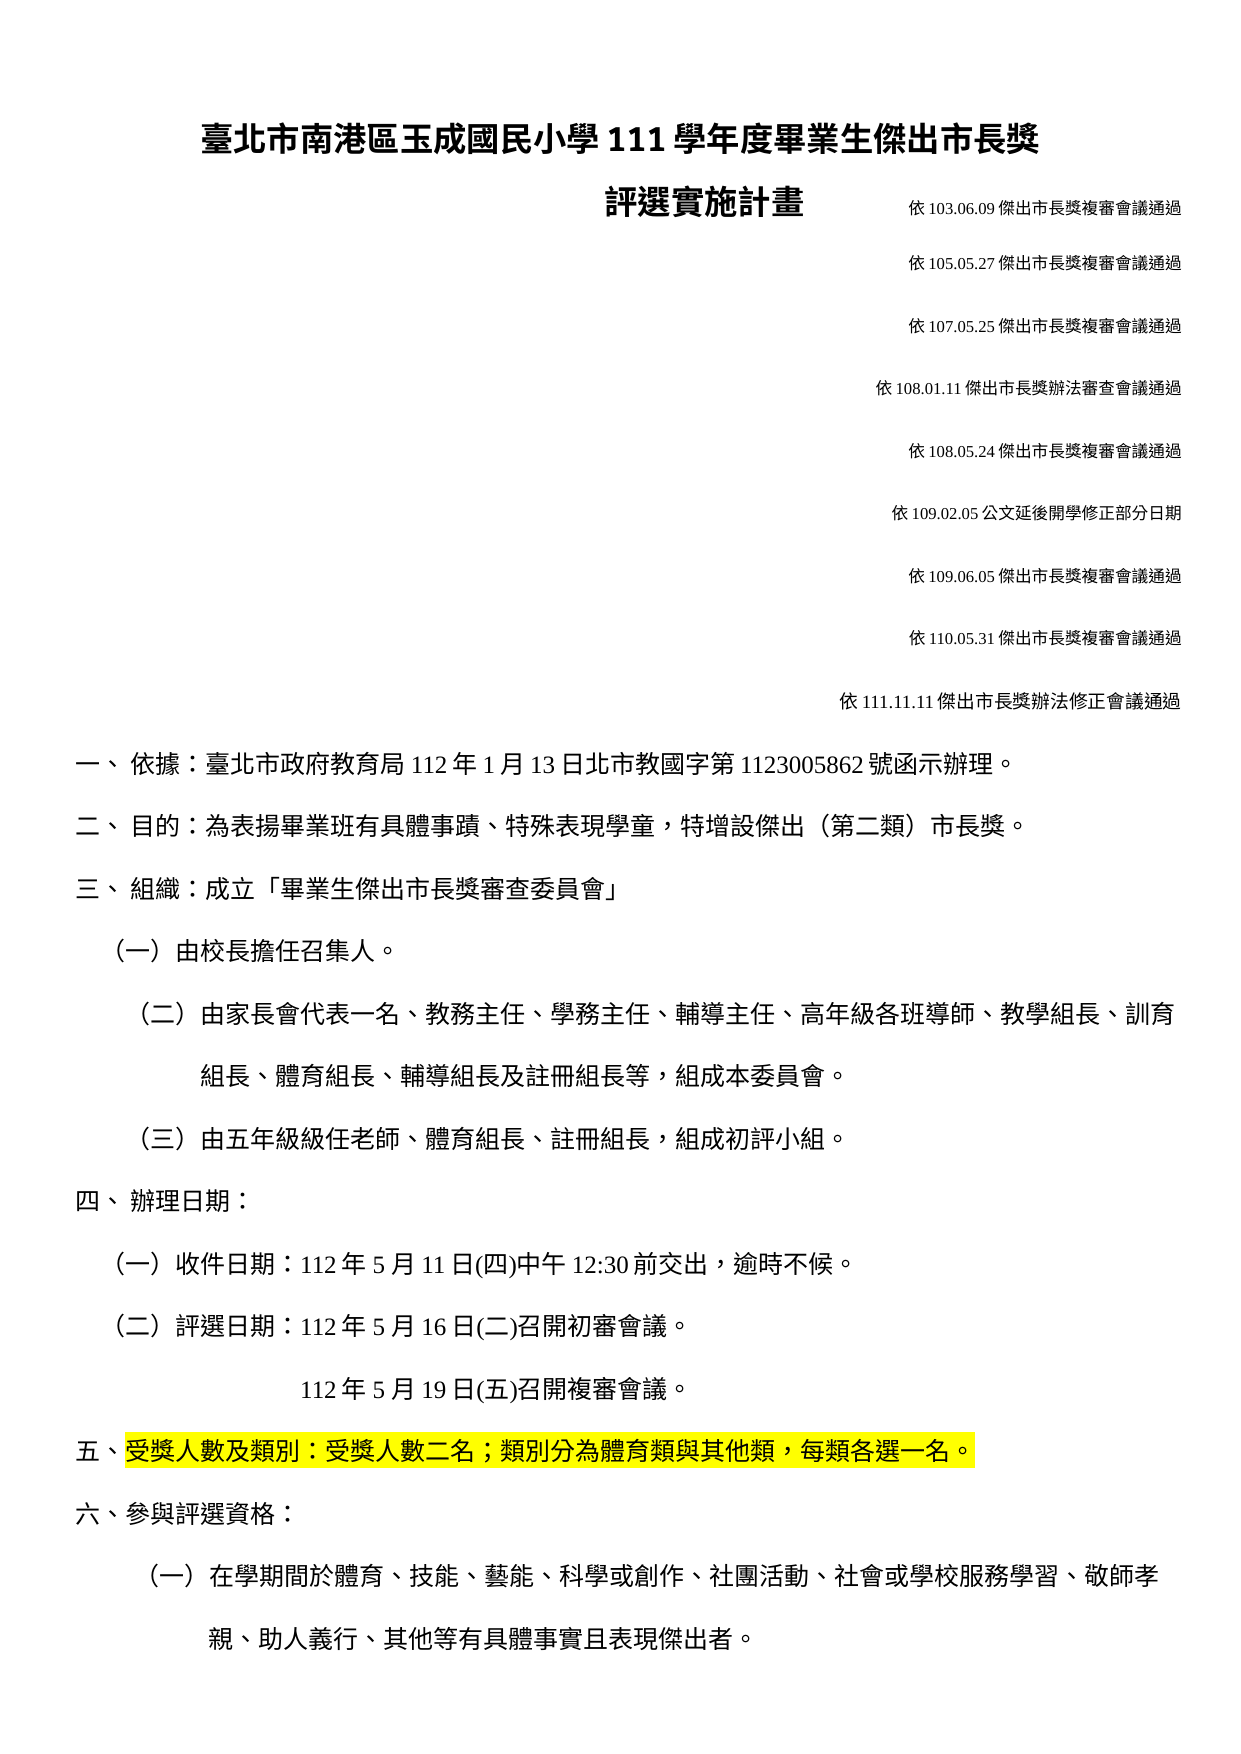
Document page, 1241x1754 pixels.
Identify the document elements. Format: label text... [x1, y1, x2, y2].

text 二、 目的：為表揚畢業班有具體事蹟、特殊表現學童，特增設傑出（第二類）市長獎。 [75, 783, 1181, 846]
text 依111.11.11傑出市長獎辦法修正會議通過 [75, 658, 1181, 721]
text 依108.05.24傑出市長獎複審會議通過 [75, 408, 1181, 471]
text （一）由校長擔任召集人。 [75, 908, 1181, 971]
text 五、受獎人數及類別：受獎人數二名；類別分為體育類與其他類，每類各選一名。 [75, 1408, 1181, 1471]
text 依109.06.05傑出市長獎複審會議通過 [75, 533, 1181, 596]
text （二）由家長會代表一名、教務主任、學務主任、輔導主任、高年級各班導師、教學組長、訓育組長、體育組長、輔導組長及註冊組長等，組成本委員會。 [125, 971, 1181, 1096]
text 六、參與評選資格： [75, 1471, 1181, 1533]
text （一）收件日期：112年 5 月11日(四)中午12:30前交出，逾時不候。 [75, 1221, 1181, 1283]
text 依105.05.27傑出市長獎複審會議通過 [75, 221, 1181, 283]
text 依110.05.31傑出市長獎複審會議通過 [75, 596, 1181, 658]
text 三、 組織：成立「畢業生傑出市長獎審查委員會」 [75, 846, 1181, 908]
text 臺北市南港區玉成國民小學111學年度畢業生傑出市長獎 [75, 96, 1181, 158]
text 評選實施計畫 依103.06.09傑出市長獎複審會議通過 [75, 158, 1181, 221]
text 依109.02.05公文延後開學修正部分日期 [75, 471, 1181, 533]
text 四、 辦理日期： [75, 1158, 1181, 1221]
text （一）在學期間於體育、技能、藝能、科學或創作、社團活動、社會或學校服務學習、敬師孝親、助人義行、其他等有具體事實且表現傑出者。 [134, 1533, 1181, 1658]
text 112年 5 月19日(五)召開複審會議。 [75, 1346, 1181, 1408]
text 一、 依據：臺北市政府教育局112年1月13日北市教國字第1123005862號函示辦理。 [75, 721, 1181, 783]
text 依108.01.11傑出市長獎辦法審查會議通過 [75, 346, 1181, 408]
text 依107.05.25傑出市長獎複審會議通過 [75, 283, 1181, 346]
text （三）由五年級級任老師、體育組長、註冊組長，組成初評小組。 [125, 1096, 1181, 1158]
text （二）評選日期：112年 5 月16日(二)召開初審會議。 [75, 1283, 1181, 1346]
